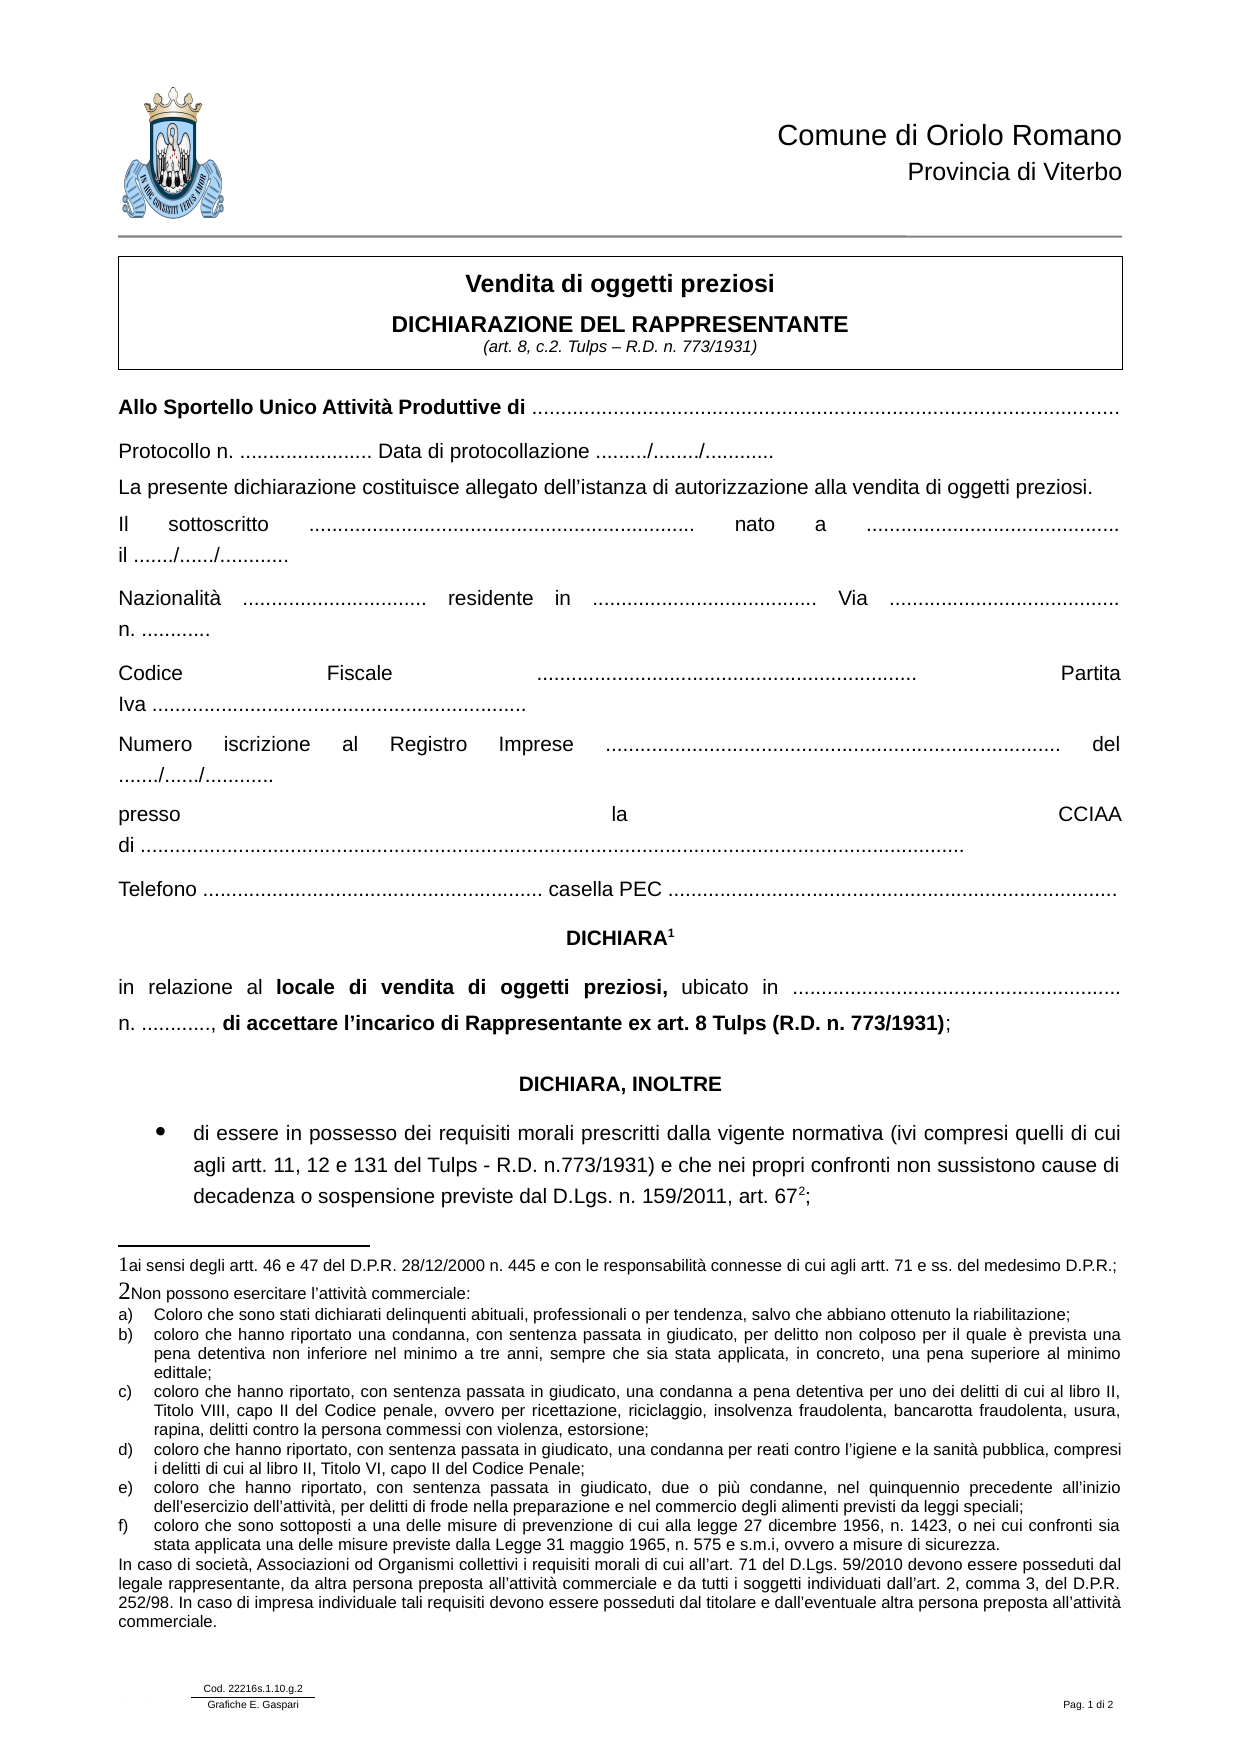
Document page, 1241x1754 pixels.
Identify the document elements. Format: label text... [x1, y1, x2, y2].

text La presente dichiarazione costituisce allegato dell’istanza di autorizzazione alla vendita di oggetti preziosi. [118, 475, 1122, 499]
text Protocollo n. ....................... Data di protocollazione ........./......../............ [118, 438, 1122, 462]
list coloro che hanno riportato, con sentenza passata in giudicato, due o più condanne, nel quinquennio precedente all’inizio dell’esercizio dell’attività, per delitti di frode nella preparazione e nel commercio degli alimenti previsti da leggi speciali; [118, 1478, 1122, 1516]
text Provincia di Viterbo [224, 157, 1122, 185]
table_header Vendita di oggetti preziosi DICHIARAZIONE DEL RAPPRESENTANTE (art. 8, c.2. Tulps – R.D. n. 773/1931) [119, 257, 1122, 369]
text presso la CCIAA di ............................................................................................................................................... [118, 802, 1122, 857]
list di essere in possesso dei requisiti morali prescritti dalla vigente normativa (ivi compresi quelli di cui agli artt. 11, 12 e 131 del Tulps - R.D. n.773/1931) e che nei propri confronti non sussistono cause di decadenza o sospensione previste dal D.Lgs. n. 159/2011, art. 67; [156, 1121, 1122, 1208]
text Nazionalità ................................ residente in ....................................... Via ........................................ n. ............ [118, 586, 1122, 641]
list coloro che sono sottoposti a una delle misure di prevenzione di cui alla legge 27 dicembre 1956, n. 1423, o nei cui confronti sia stata applicata una delle misure previste dalla Legge 31 maggio 1965, n. 575 e s.m.i, ovvero a misure di sicurezza. [118, 1516, 1122, 1554]
text Telefono ........................................................... casella PEC .............................................................................. [118, 877, 1122, 901]
picture [122, 87, 224, 219]
text ai sensi degli artt. 46 e 47 del D.P.R. 28/12/2000 n. 445 e con le responsabilità connesse di cui agli artt. 71 e ss. del medesimo D.P.R.; [118, 1252, 1122, 1276]
text Comune di Oriolo Romano [224, 118, 1122, 152]
text Numero iscrizione al Registro Imprese ............................................................................... del ......./....../............ [118, 732, 1122, 787]
text in relazione al locale di vendita di oggetti preziosi, ubicato in ......................................................... n. ............, di accettare l’incarico di Rappresentante ex art. 8 Tulps (R.D. n. 773/1931); [118, 975, 1122, 1035]
list coloro che hanno riportato, con sentenza passata in giudicato, una condanna per reati contro l’igiene e la sanità pubblica, compresi i delitti di cui al libro II, Titolo VI, capo II del Codice Penale; [118, 1439, 1122, 1478]
list Coloro che sono stati dichiarati delinquenti abituali, professionali o per tendenza, salvo che abbiano ottenuto la riabilitazione; [118, 1305, 1122, 1324]
list In caso di società, Associazioni od Organismi collettivi i requisiti morali di cui all’art. 71 del D.Lgs. 59/2010 devono essere posseduti dal legale rappresentante, da altra persona preposta all’attività commerciale e da tutti i soggetti individuati dall’art. 2, comma 3, del D.P.R. 252/98. In caso di impresa individuale tali requisiti devono essere posseduti dal titolare e dall’eventuale altra persona preposta all’attività commerciale. [118, 1554, 1122, 1631]
text DICHIARA, INOLTRE [118, 1072, 1122, 1096]
text Allo Sportello Unico Attività Produttive di [118, 395, 1122, 419]
list Non possono esercitare l’attività commerciale: [118, 1276, 1122, 1305]
text Codice Fiscale .................................................................. Partita Iva ................................................................. [118, 661, 1122, 716]
text DICHIARA [118, 926, 1122, 950]
list coloro che hanno riportato una condanna, con sentenza passata in giudicato, per delitto non colposo per il quale è prevista una pena detentiva non inferiore nel minimo a tre anni, sempre che sia stata applicata, in concreto, una pena superiore al minimo edittale; [118, 1324, 1122, 1382]
text Il sottoscritto ................................................................... nato a ............................................ il ......./....../............ [118, 511, 1122, 566]
list coloro che hanno riportato, con sentenza passata in giudicato, una condanna a pena detentiva per uno dei delitti di cui al libro II, Titolo VIII, capo II del Codice penale, ovvero per ricettazione, riciclaggio, insolvenza fraudolenta, bancarotta fraudolenta, usura, rapina, delitti contro la persona commessi con violenza, estorsione; [118, 1382, 1122, 1439]
